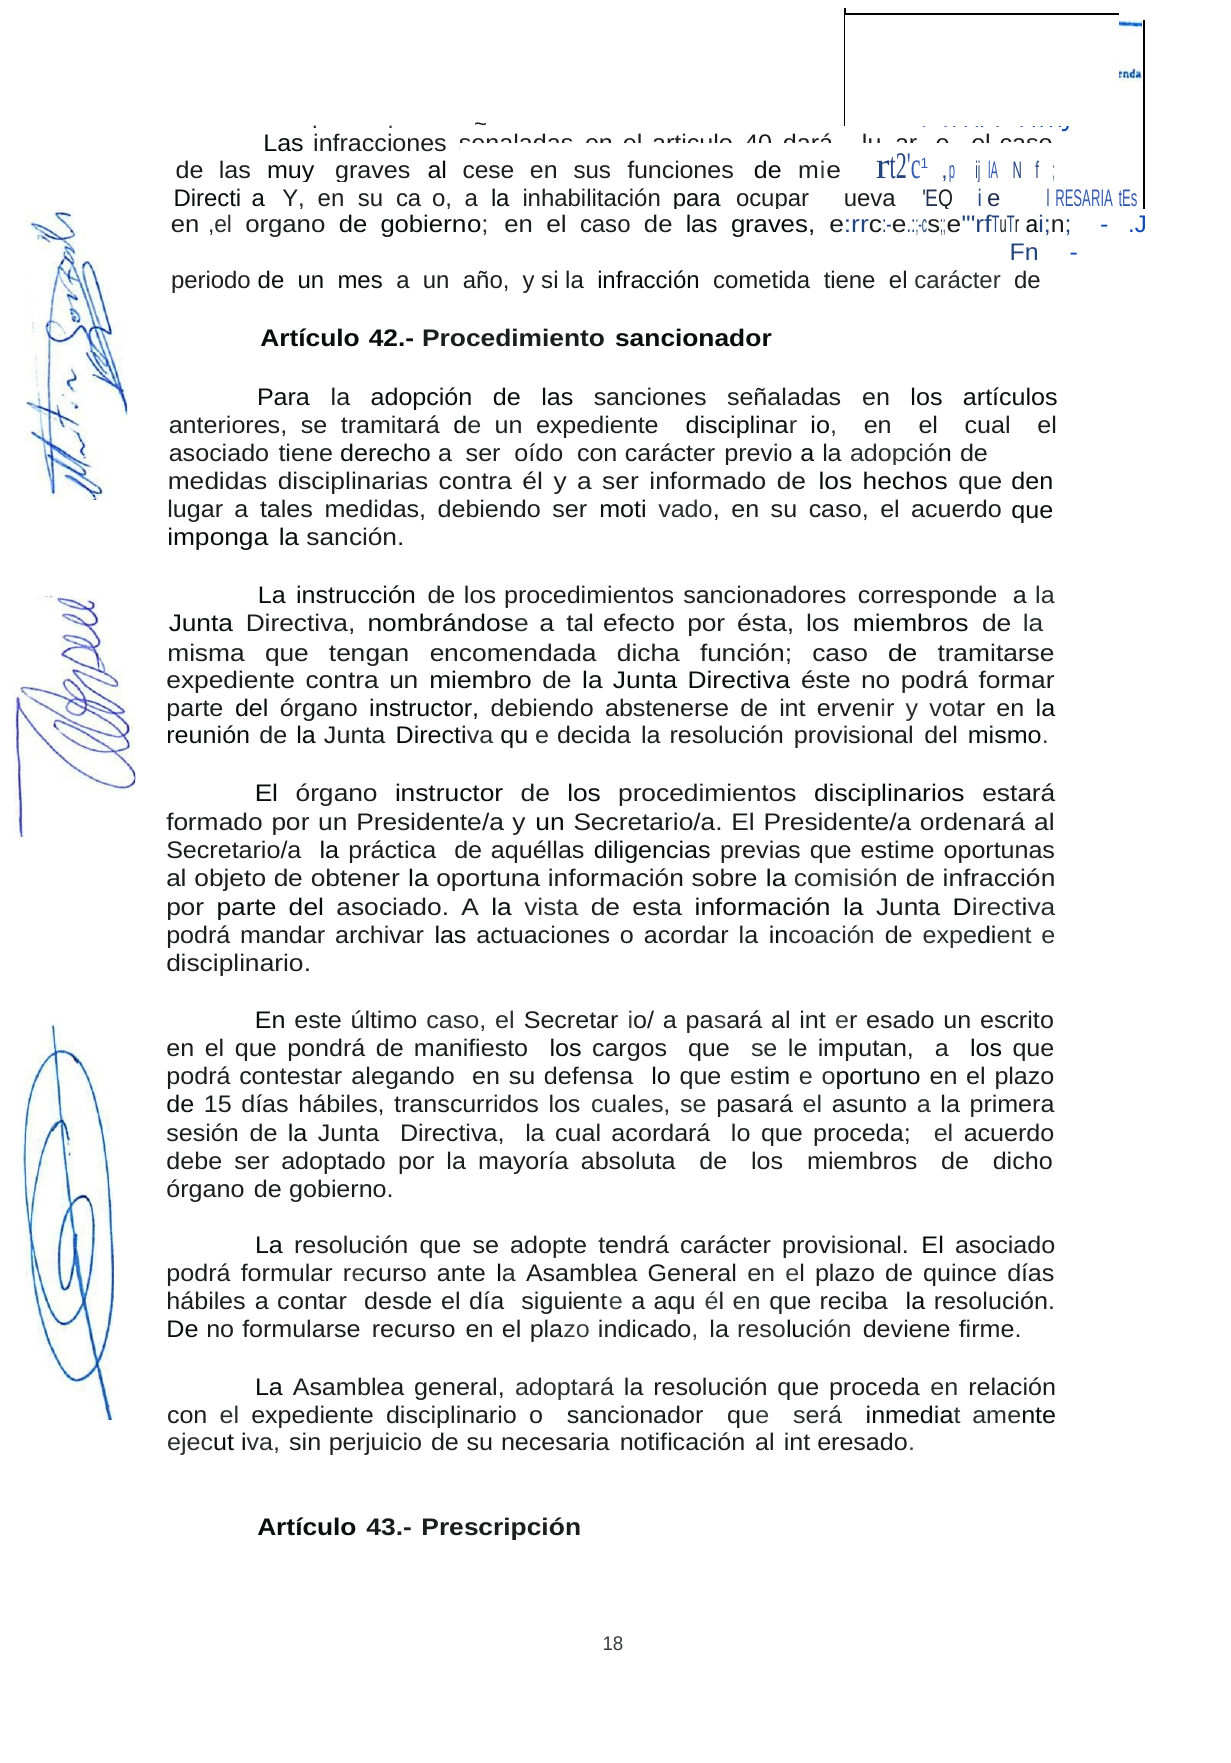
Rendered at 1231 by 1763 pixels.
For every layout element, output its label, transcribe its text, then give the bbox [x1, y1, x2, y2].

text de las muy graves al [172, 156, 450, 182]
text La Asamblea general, adoptará la resolución que proceda en relación con el expediente disciplinario o sancionador que será inmediat amente ejecut iva, sin perjuicio de su necesaria notificación al int eresado. [167, 1373, 1056, 1456]
text misma que tengan encomendada dicha función; caso de tramitarse expediente contra un miembro de la Junta Directiva éste no podrá formar parte del órgano instructor, debiendo abstenerse de int ervenir y votar en la reunión de la Junta Directiva qu e decida la resolución provisional del mismo. [166, 639, 1055, 749]
text senaladas en el articulo 40 dará lu ar, e ..el caso [459, 128, 1062, 143]
text 18 [602, 1632, 625, 1655]
text La instrucción de los procedimientos sancionadores corresponde [258, 581, 1004, 608]
text den que [1011, 467, 1057, 523]
text cese en sus funciones de mie rt2'c1 ,p ij lA N f ; TUTOS [462, 144, 1110, 182]
picture [12, 596, 136, 837]
picture [25, 209, 128, 500]
text Directi a Y, en su ca o, a la inhabilitación para ocupar ueva 'EQ i e l RESARIA tEs [173, 183, 1140, 211]
text , [663, 111, 671, 127]
text ~ [474, 111, 489, 127]
text Las infracciones [260, 132, 450, 156]
text Artículo 43.- Prescripción [257, 1513, 586, 1541]
picture [19, 1022, 115, 1420]
text Junta Directiva, nombrándose a tal efecto por ésta, los miembros de la [168, 609, 1056, 637]
picture [1119, 17, 1142, 87]
text Artículo 42.- Procedimiento sancionador [260, 324, 777, 351]
text En este último caso, el Secretar io/ a pasará al int er esado un escrito en el que pondrá de manifiesto los cargos que se le imputan, a los que podrá contestar alegando en su defensa lo que estim e oportuno en el plazo de 15 días hábiles, transcurridos los cuales, se pasará el asunto a la primera sesión de la Junta Directiva, la cual acordará lo que proceda; el acuerdo debe ser adoptado por la mayoría absoluta de los miembros de dicho órgano de gobierno. [166, 1006, 1054, 1202]
text El órgano instructor de los procedimientos disciplinarios estará formado por un Presidente/a y un Secretario/a. El Presidente/a ordenará al Secretario/a la práctica de aquéllas diligencias previas que estime oportunas al objeto de obtener la oportuna información sobre la comisión de infracción por parte del asociado. A la vista de esta información la Junta Directiva podrá mandar archivar las actuaciones o acordar la incoación de expedient e disciplinario. [166, 779, 1055, 977]
text La resolución que se adopte tendrá carácter provisional. El asociado podrá formular recurso ante la Asamblea General en el plazo de quince días hábiles a contar desde el día siguiente a aqu él en que reciba la resolución. De no formularse recurso en el plazo indicado, la resolución deviene firme. [166, 1231, 1055, 1342]
text a la [1013, 581, 1057, 608]
text .J [1128, 210, 1149, 238]
text . . [255, 111, 450, 132]
text - [1100, 210, 1110, 238]
text Para la adopción de las sanciones señaladas en los artículos anteriores, se tramitará de un expediente disciplinar io, en el cual el asociado tiene derecho a ser oído con carácter previo a la adopción de [168, 383, 1058, 466]
text en ,el organo de gobierno; en el caso de las graves, e:rrc:-e.:;-cs;;e'"rfTuTr ai;n; Fn - periodo de un mes a un año, y si la infracción cometida tiene el carácter de leve en la amonestación o suspensión por el período de un mes. [171, 210, 1080, 296]
text medidas disciplinarias contra él y a ser informado de los hechos que lugar a tales medidas, debiendo ser moti vado, en su caso, el acuerdo imponga la sanción. [167, 467, 1002, 551]
